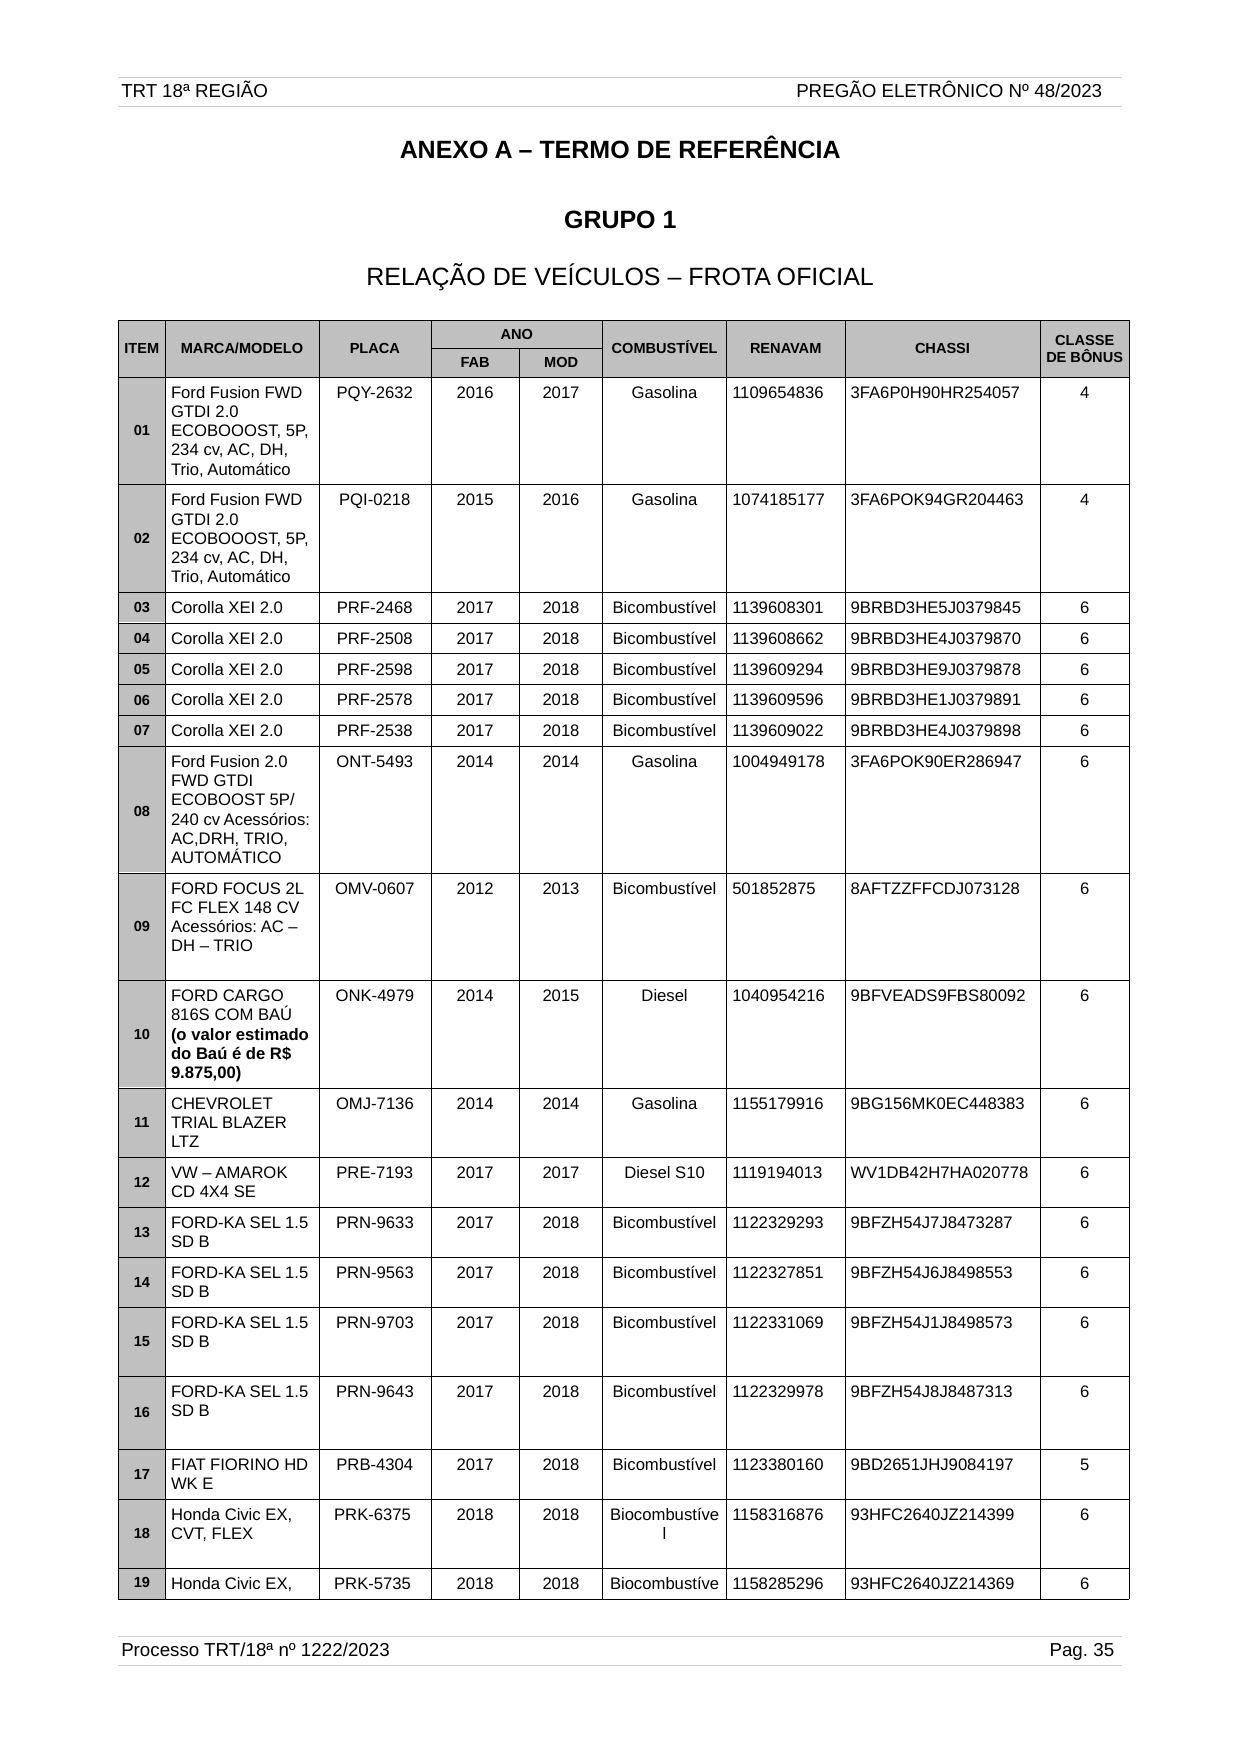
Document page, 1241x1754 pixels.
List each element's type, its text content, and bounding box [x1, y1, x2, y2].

table_cell Gasolina [603, 378, 726, 484]
table_cell Ford Fusion FWD GTDI 2.0 ECOBOOOST, 5P, 234 cv, AC, DH, Trio, Automático [166, 378, 319, 484]
table_cell 2018 [520, 1258, 602, 1307]
table_cell 15 [119, 1308, 165, 1376]
table_cell 2017 [520, 378, 602, 484]
table_cell 2017 [432, 1208, 519, 1257]
table_cell Corolla XEI 2.0 [166, 593, 319, 622]
table_cell 2018 [520, 593, 602, 622]
table_cell Bicombustível [603, 593, 726, 622]
table_cell 1074185177 [727, 485, 845, 592]
table_cell 2018 [520, 654, 602, 684]
table_header CLASSE DE BÔNUS [1041, 321, 1129, 377]
table_cell Honda Civic EX, CVT, FLEX [166, 1500, 319, 1568]
table_cell 5 [1041, 1450, 1129, 1499]
table_cell 1119194013 [727, 1158, 845, 1207]
table_cell 6 [1041, 1089, 1129, 1157]
table_cell 1040954216 [727, 981, 845, 1087]
table_cell 6 [1041, 593, 1129, 622]
table_cell 9BFZH54J1J8498573 [846, 1308, 1040, 1376]
table_cell PRF-2468 [320, 593, 431, 622]
table_cell 6 [1041, 747, 1129, 872]
table_cell 6 [1041, 1158, 1129, 1207]
table_cell 2015 [520, 981, 602, 1087]
table_cell 6 [1041, 1569, 1129, 1599]
table_cell 07 [119, 716, 165, 746]
table_cell OMJ-7136 [320, 1089, 431, 1157]
table_cell 2018 [520, 1569, 602, 1599]
table_cell Gasolina [603, 1089, 726, 1157]
table_cell 2018 [520, 685, 602, 715]
table_cell 1122329978 [727, 1377, 845, 1449]
table_cell 2018 [520, 1308, 602, 1376]
table_cell 6 [1041, 1377, 1129, 1449]
table_cell 01 [119, 378, 165, 484]
table_cell 6 [1041, 1308, 1129, 1376]
table_cell Bicombustível [603, 716, 726, 746]
table_cell PRN-9633 [320, 1208, 431, 1257]
table_cell 3FA6P0H90HR254057 [846, 378, 1040, 484]
table_cell PRB-4304 [320, 1450, 431, 1499]
table_cell Gasolina [603, 747, 726, 872]
table_cell 1139608662 [727, 624, 845, 653]
table_cell 1139609596 [727, 685, 845, 715]
table_cell PRF-2538 [320, 716, 431, 746]
table_cell 04 [119, 624, 165, 653]
table_cell PRN-9563 [320, 1258, 431, 1307]
table_cell 2017 [432, 1308, 519, 1376]
table_cell 18 [119, 1500, 165, 1568]
table_cell Honda Civic EX, [166, 1569, 319, 1599]
table_cell 2018 [432, 1500, 519, 1568]
table_cell 6 [1041, 685, 1129, 715]
table_cell FIAT FIORINO HD WK E [166, 1450, 319, 1499]
table_cell Corolla XEI 2.0 [166, 685, 319, 715]
table_cell 2018 [520, 1450, 602, 1499]
table_cell MOD [520, 349, 602, 377]
table_cell Corolla XEI 2.0 [166, 716, 319, 746]
table_cell Bicombustível [603, 1450, 726, 1499]
table_cell 6 [1041, 654, 1129, 684]
table_cell Bicombustível [603, 654, 726, 684]
table_cell 6 [1041, 1208, 1129, 1257]
table_cell 10 [119, 981, 165, 1087]
table_cell 02 [119, 485, 165, 592]
table_cell 9BFVEADS9FBS80092 [846, 981, 1040, 1087]
table_cell PRF-2598 [320, 654, 431, 684]
table_cell Bicombustível [603, 1258, 726, 1307]
table_cell 2018 [432, 1569, 519, 1599]
table_cell 6 [1041, 981, 1129, 1087]
table_cell Bicombustível [603, 1377, 726, 1449]
table_cell 9BRBD3HE9J0379878 [846, 654, 1040, 684]
table_cell 9BRBD3HE5J0379845 [846, 593, 1040, 622]
table_cell Bicombustível [603, 624, 726, 653]
table_cell 93HFC2640JZ214399 [846, 1500, 1040, 1568]
table_cell 93HFC2640JZ214369 [846, 1569, 1040, 1599]
table_cell 2014 [520, 1089, 602, 1157]
table_cell 2017 [432, 624, 519, 653]
table_cell 2017 [520, 1158, 602, 1207]
table_cell 2018 [520, 1377, 602, 1449]
table_cell Corolla XEI 2.0 [166, 654, 319, 684]
table_cell 2017 [432, 593, 519, 622]
table_header COMBUSTÍVEL [603, 321, 726, 377]
table_cell Ford Fusion 2.0 FWD GTDI ECOBOOST 5P/ 240 cv Acessórios: AC,DRH, TRIO, AUTOMÁTICO [166, 747, 319, 872]
table_cell 2017 [432, 1377, 519, 1449]
table_cell 3FA6POK94GR204463 [846, 485, 1040, 592]
table_cell FAB [432, 349, 519, 377]
table_cell 2018 [520, 1500, 602, 1568]
table_cell 08 [119, 747, 165, 872]
table_header ANO [432, 321, 602, 348]
table_cell 9BRBD3HE1J0379891 [846, 685, 1040, 715]
table_cell 2018 [520, 624, 602, 653]
table_header PLACA [320, 321, 431, 377]
table_cell 6 [1041, 716, 1129, 746]
table_header RENAVAM [727, 321, 845, 377]
table_cell 8AFTZZFFCDJ073128 [846, 874, 1040, 980]
table_cell PRK-5735 [320, 1569, 431, 1599]
table_cell FORD-KA SEL 1.5 SD B [166, 1308, 319, 1376]
table_header CHASSI [846, 321, 1040, 377]
table_cell 1122331069 [727, 1308, 845, 1376]
table_cell 2016 [520, 485, 602, 592]
table_header MARCA/MODELO [166, 321, 319, 377]
table_cell PRN-9643 [320, 1377, 431, 1449]
table_cell 03 [119, 593, 165, 622]
text GRUPO 1 [118, 205, 1122, 233]
table_cell 2018 [520, 716, 602, 746]
table_cell 4 [1041, 378, 1129, 484]
table_cell PRF-2508 [320, 624, 431, 653]
table_cell 16 [119, 1377, 165, 1449]
table_cell 2014 [520, 747, 602, 872]
table_cell PQY-2632 [320, 378, 431, 484]
table_cell PRE-7193 [320, 1158, 431, 1207]
table_cell 1139609294 [727, 654, 845, 684]
table_cell 1155179916 [727, 1089, 845, 1157]
table_cell 2017 [432, 654, 519, 684]
table_cell Biocombustível [603, 1500, 726, 1568]
table_cell 2016 [432, 378, 519, 484]
table_cell 05 [119, 654, 165, 684]
table_cell 6 [1041, 1500, 1129, 1568]
table_cell 2017 [432, 716, 519, 746]
table_cell Bicombustível [603, 1208, 726, 1257]
table_cell Corolla XEI 2.0 [166, 624, 319, 653]
table_cell CHEVROLET TRIAL BLAZER LTZ [166, 1089, 319, 1157]
table_cell 06 [119, 685, 165, 715]
table_cell 1004949178 [727, 747, 845, 872]
table_cell 2017 [432, 1158, 519, 1207]
table_cell 9BFZH54J6J8498553 [846, 1258, 1040, 1307]
table_cell 2014 [432, 981, 519, 1087]
table_cell 1122327851 [727, 1258, 845, 1307]
table_cell FORD-KA SEL 1.5 SD B [166, 1377, 319, 1449]
table_cell 2012 [432, 874, 519, 980]
table_cell Bicombustível [603, 874, 726, 980]
table_cell 2018 [520, 1208, 602, 1257]
table_cell 1122329293 [727, 1208, 845, 1257]
table_cell FORD-KA SEL 1.5 SD B [166, 1208, 319, 1257]
table_cell 6 [1041, 1258, 1129, 1307]
table_cell 2014 [432, 1089, 519, 1157]
table_cell PQI-0218 [320, 485, 431, 592]
table_cell 2015 [432, 485, 519, 592]
table_header ITEM [119, 321, 165, 377]
table_cell FORD-KA SEL 1.5 SD B [166, 1258, 319, 1307]
table_cell 2014 [432, 747, 519, 872]
table_cell PRN-9703 [320, 1308, 431, 1376]
table_cell 17 [119, 1450, 165, 1499]
table_cell VW – AMAROK CD 4X4 SE [166, 1158, 319, 1207]
table_cell 11 [119, 1089, 165, 1157]
table_cell 9BRBD3HE4J0379870 [846, 624, 1040, 653]
table_cell 1158285296 [727, 1569, 845, 1599]
table_cell 9BG156MK0EC448383 [846, 1089, 1040, 1157]
table_cell Bicombustível [603, 1308, 726, 1376]
table_cell 1139608301 [727, 593, 845, 622]
text ANEXO A – TERMO DE REFERÊNCIA [118, 136, 1122, 164]
table_cell 501852875 [727, 874, 845, 980]
table_cell FORD FOCUS 2L FC FLEX 148 CV Acessórios: AC – DH – TRIO [166, 874, 319, 980]
table_cell 9BRBD3HE4J0379898 [846, 716, 1040, 746]
table_cell 1109654836 [727, 378, 845, 484]
table_cell 2017 [432, 685, 519, 715]
table_cell Ford Fusion FWD GTDI 2.0 ECOBOOOST, 5P, 234 cv, AC, DH, Trio, Automático [166, 485, 319, 592]
table_cell PRF-2578 [320, 685, 431, 715]
table_cell 3FA6POK90ER286947 [846, 747, 1040, 872]
table_cell 9BFZH54J8J8487313 [846, 1377, 1040, 1449]
table_cell 1139609022 [727, 716, 845, 746]
table_cell 1123380160 [727, 1450, 845, 1499]
table_cell 9BFZH54J7J8473287 [846, 1208, 1040, 1257]
table_cell 09 [119, 874, 165, 980]
table_cell 19 [119, 1569, 165, 1599]
table_cell 14 [119, 1258, 165, 1307]
table_cell 1158316876 [727, 1500, 845, 1568]
table_cell OMV-0607 [320, 874, 431, 980]
table_cell 9BD2651JHJ9084197 [846, 1450, 1040, 1499]
table_cell Diesel S10 [603, 1158, 726, 1207]
table_cell ONT-5493 [320, 747, 431, 872]
table_cell 2017 [432, 1450, 519, 1499]
table_cell ONK-4979 [320, 981, 431, 1087]
table_cell 4 [1041, 485, 1129, 592]
table_cell 6 [1041, 874, 1129, 980]
table_cell PRK-6375 [320, 1500, 431, 1568]
table_cell FORD CARGO 816S COM BAÚ (o valor estimado do Baú é de R$ 9.875,00) [166, 981, 319, 1087]
table_cell Diesel [603, 981, 726, 1087]
table_cell Gasolina [603, 485, 726, 592]
text RELAÇÃO DE VEÍCULOS – FROTA OFICIAL [118, 262, 1122, 291]
table_cell 2013 [520, 874, 602, 980]
table_cell 12 [119, 1158, 165, 1207]
table_cell WV1DB42H7HA020778 [846, 1158, 1040, 1207]
table_cell 2017 [432, 1258, 519, 1307]
table_cell 6 [1041, 624, 1129, 653]
table_cell Bicombustível [603, 685, 726, 715]
table_cell 13 [119, 1208, 165, 1257]
table_cell Biocombustíve [603, 1569, 726, 1599]
